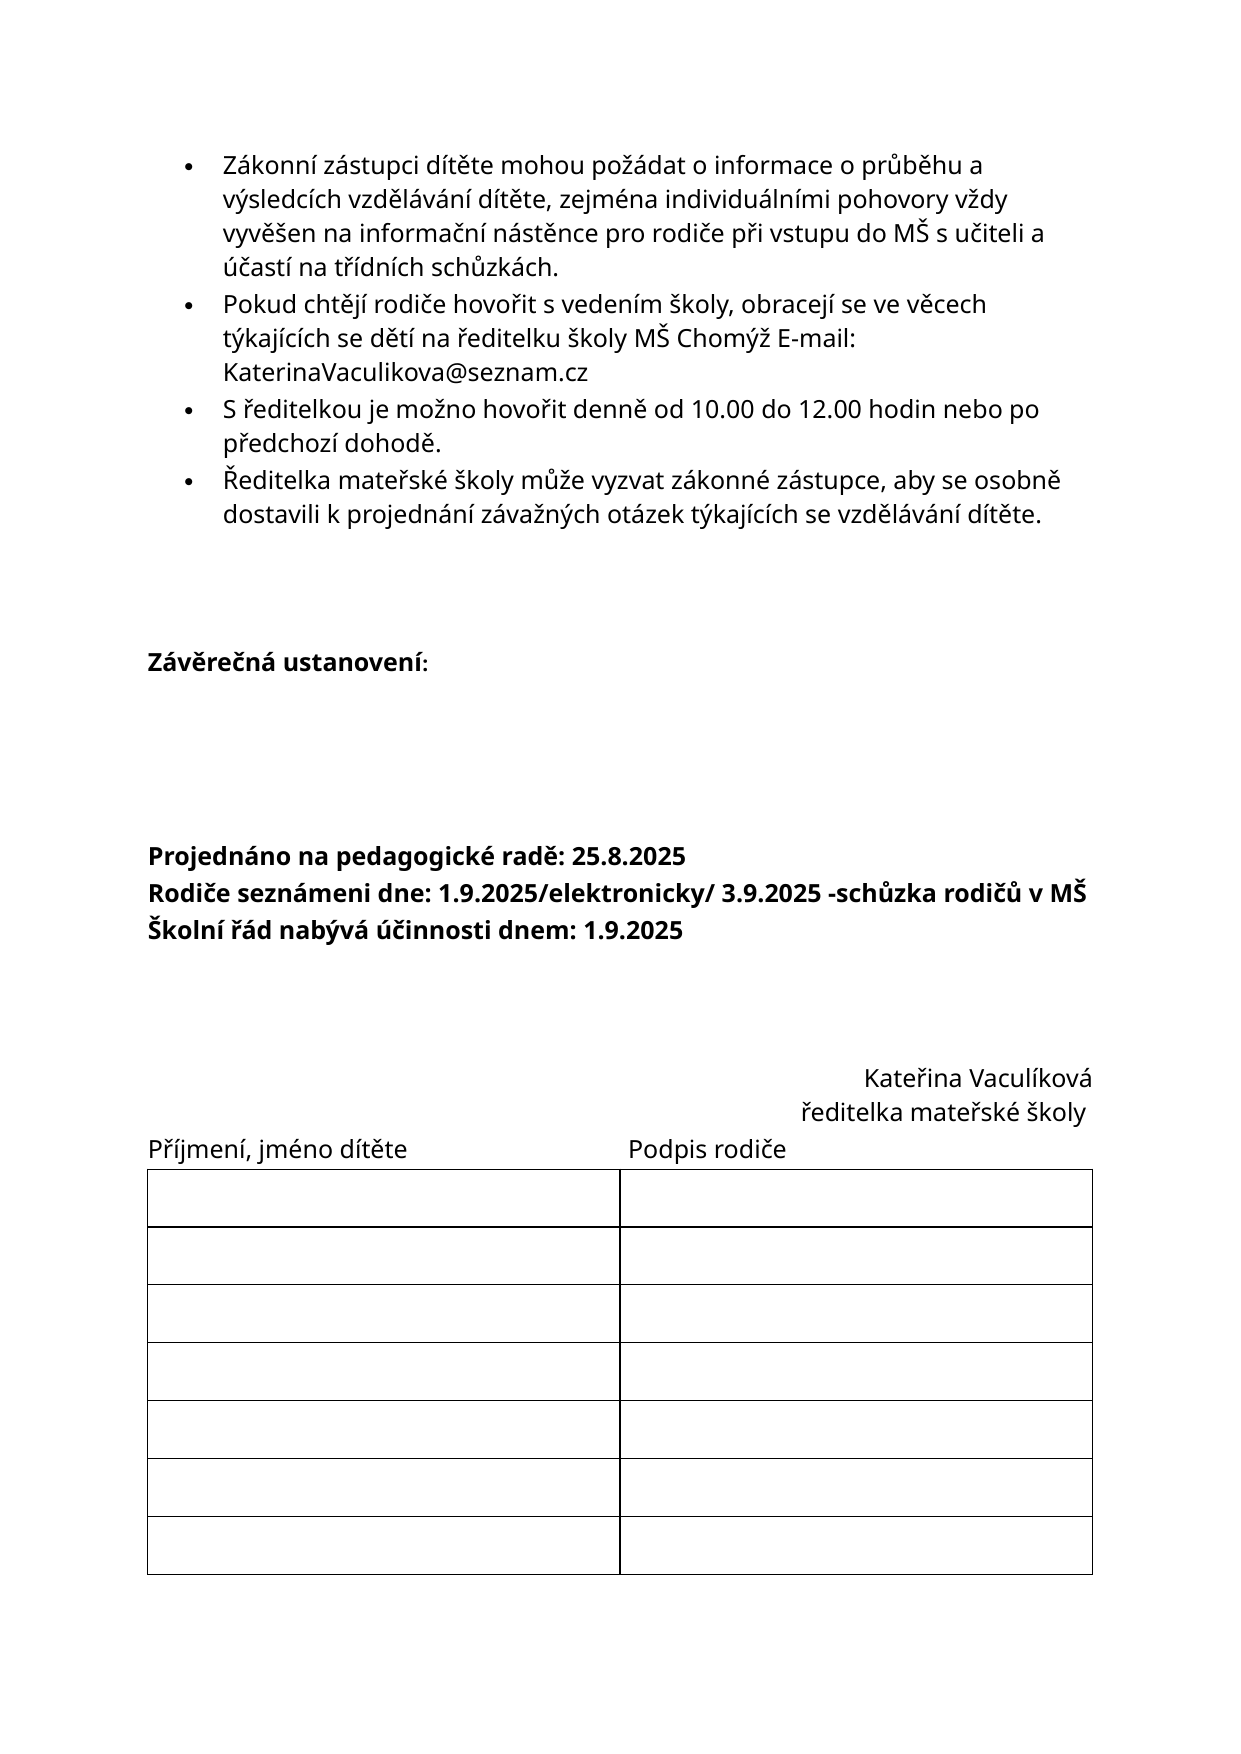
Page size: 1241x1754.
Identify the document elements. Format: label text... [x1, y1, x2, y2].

table_cell [148, 1228, 619, 1284]
list Pokud chtějí rodiče hovořit s vedením školy, obracejí se ve věcech týkajících se dětí na ředitelku školy MŠ Chomýž E-mail: KaterinaVaculikova@seznam.cz [185, 287, 1093, 389]
table_cell [621, 1343, 1092, 1400]
text Projednáno na pedagogické radě: 25.8.2025 [148, 839, 1093, 873]
text Závěrečná ustanovení: [148, 645, 1093, 679]
table_header [148, 1170, 619, 1226]
list Zákonní zástupci dítěte mohou požádat o informace o průběhu a výsledcích vzdělávání dítěte, zejména individuálními pohovory vždy vyvěšen na informační nástěnce pro rodiče při vstupu do MŠ s učiteli a účastí na třídních schůzkách. [185, 148, 1093, 284]
table_cell [148, 1401, 619, 1458]
text Školní řád nabývá účinnosti dnem: 1.9.2025 [148, 913, 1093, 947]
text Rodiče seznámeni dne: 1.9.2025/elektronicky/ 3.9.2025 -schůzka rodičů v MŠ [148, 876, 1093, 910]
table_cell [621, 1228, 1092, 1284]
table_cell [621, 1285, 1092, 1342]
list S ředitelkou je možno hovořit denně od 10.00 do 12.00 hodin nebo po předchozí dohodě. [185, 392, 1093, 460]
list Ředitelka mateřské školy může vyzvat zákonné zástupce, aby se osobně dostavili k projednání závažných otázek týkajících se vzdělávání dítěte. [185, 463, 1093, 531]
table_cell [148, 1517, 619, 1574]
table_cell [148, 1285, 619, 1342]
table_cell [621, 1401, 1092, 1458]
text Příjmení, jméno dítěte Podpis rodiče [148, 1132, 1093, 1166]
table_cell [621, 1517, 1092, 1574]
table_cell [621, 1459, 1092, 1516]
table_cell [148, 1343, 619, 1400]
text Kateřina Vaculíková ředitelka mateřské školy [148, 1061, 1093, 1129]
table_cell [148, 1459, 619, 1516]
table_header [621, 1170, 1092, 1226]
